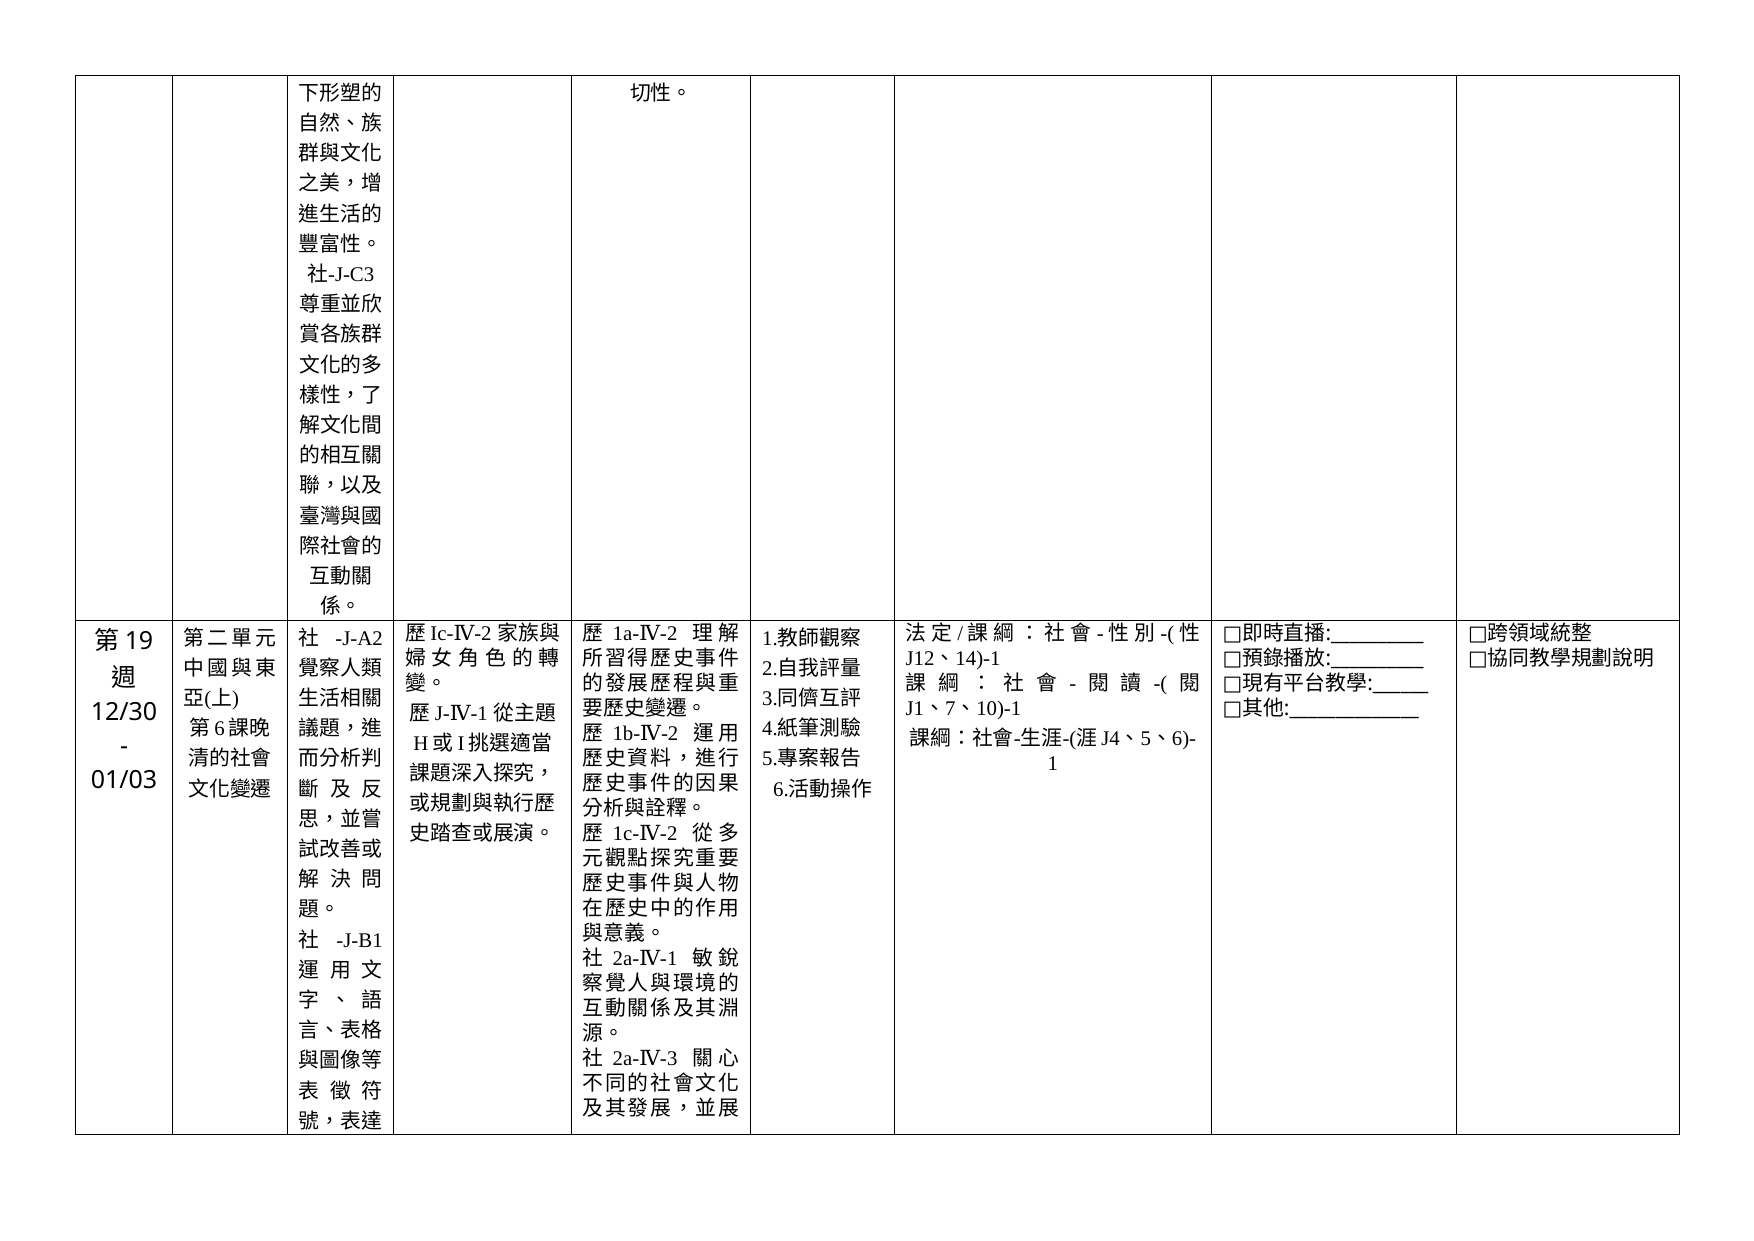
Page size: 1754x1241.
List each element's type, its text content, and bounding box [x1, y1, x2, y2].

table_cell 社-J-A2 覺察人類生活相關議題，進而分析判斷及反思，並嘗試改善或解決問題。 社-J-B1 運用文字、語言、表格與圖像等表徵符號，表達 [288, 621, 393, 1134]
table_cell [751, 76, 894, 620]
table_cell 第19週 12/30-01/03 [76, 621, 172, 1134]
table_cell 歷1a-Ⅳ-2 理解所習得歷史事件的發展歷程與重要歷史變遷。 歷1b-Ⅳ-2 運用歷史資料，進行歷史事件的因果分析與詮釋。 歷1c-Ⅳ-2 從多元觀點探究重要歷史事件與人物在歷史中的作用與意義。 社2a-Ⅳ-1 敏銳察覺人與環境的互動關係及其淵源。 社2a-Ⅳ-3 關心不同的社會文化及其發展，並展 [572, 621, 750, 1134]
table_cell [1457, 76, 1679, 620]
table_cell [173, 76, 287, 620]
table_cell 切性。 [572, 76, 750, 620]
table_cell 第二單元 中國與東亞(上) 第6課晚清的社會文化變遷 [173, 621, 287, 1134]
table_cell [895, 76, 1211, 620]
table_cell 1.教師觀察 2.自我評量 3.同儕互評 4.紙筆測驗 5.專案報告 6.活動操作 [751, 621, 894, 1134]
table_cell 下形塑的自然、族群與文化之美，增進生活的豐富性。 社-J-C3 尊重並欣賞各族群文化的多樣性，了解文化間的相互關聯，以及臺灣與國際社會的互動關係。 [288, 76, 393, 620]
table_cell [76, 76, 172, 620]
table_cell □跨領域統整 □協同教學規劃說明 [1457, 621, 1679, 1134]
table_cell 法定/課綱：社會-性別-(性J12、14)-1 課綱：社會-閱讀-(閱J1、7、10)-1 課綱：社會-生涯-(涯J4、5、6)-1 [895, 621, 1211, 1134]
table_cell [394, 76, 571, 620]
table_cell □即時直播:__________ □預錄播放:__________ □現有平台教學:______ □其他:______________ [1212, 621, 1456, 1134]
table_cell [1212, 76, 1456, 620]
table_cell 歷Ic-Ⅳ-2 家族與婦女角色的轉變。 歷J-Ⅳ-1 從主題H或I挑選適當課題深入探究，或規劃與執行歷史踏查或展演。 [394, 621, 571, 1134]
